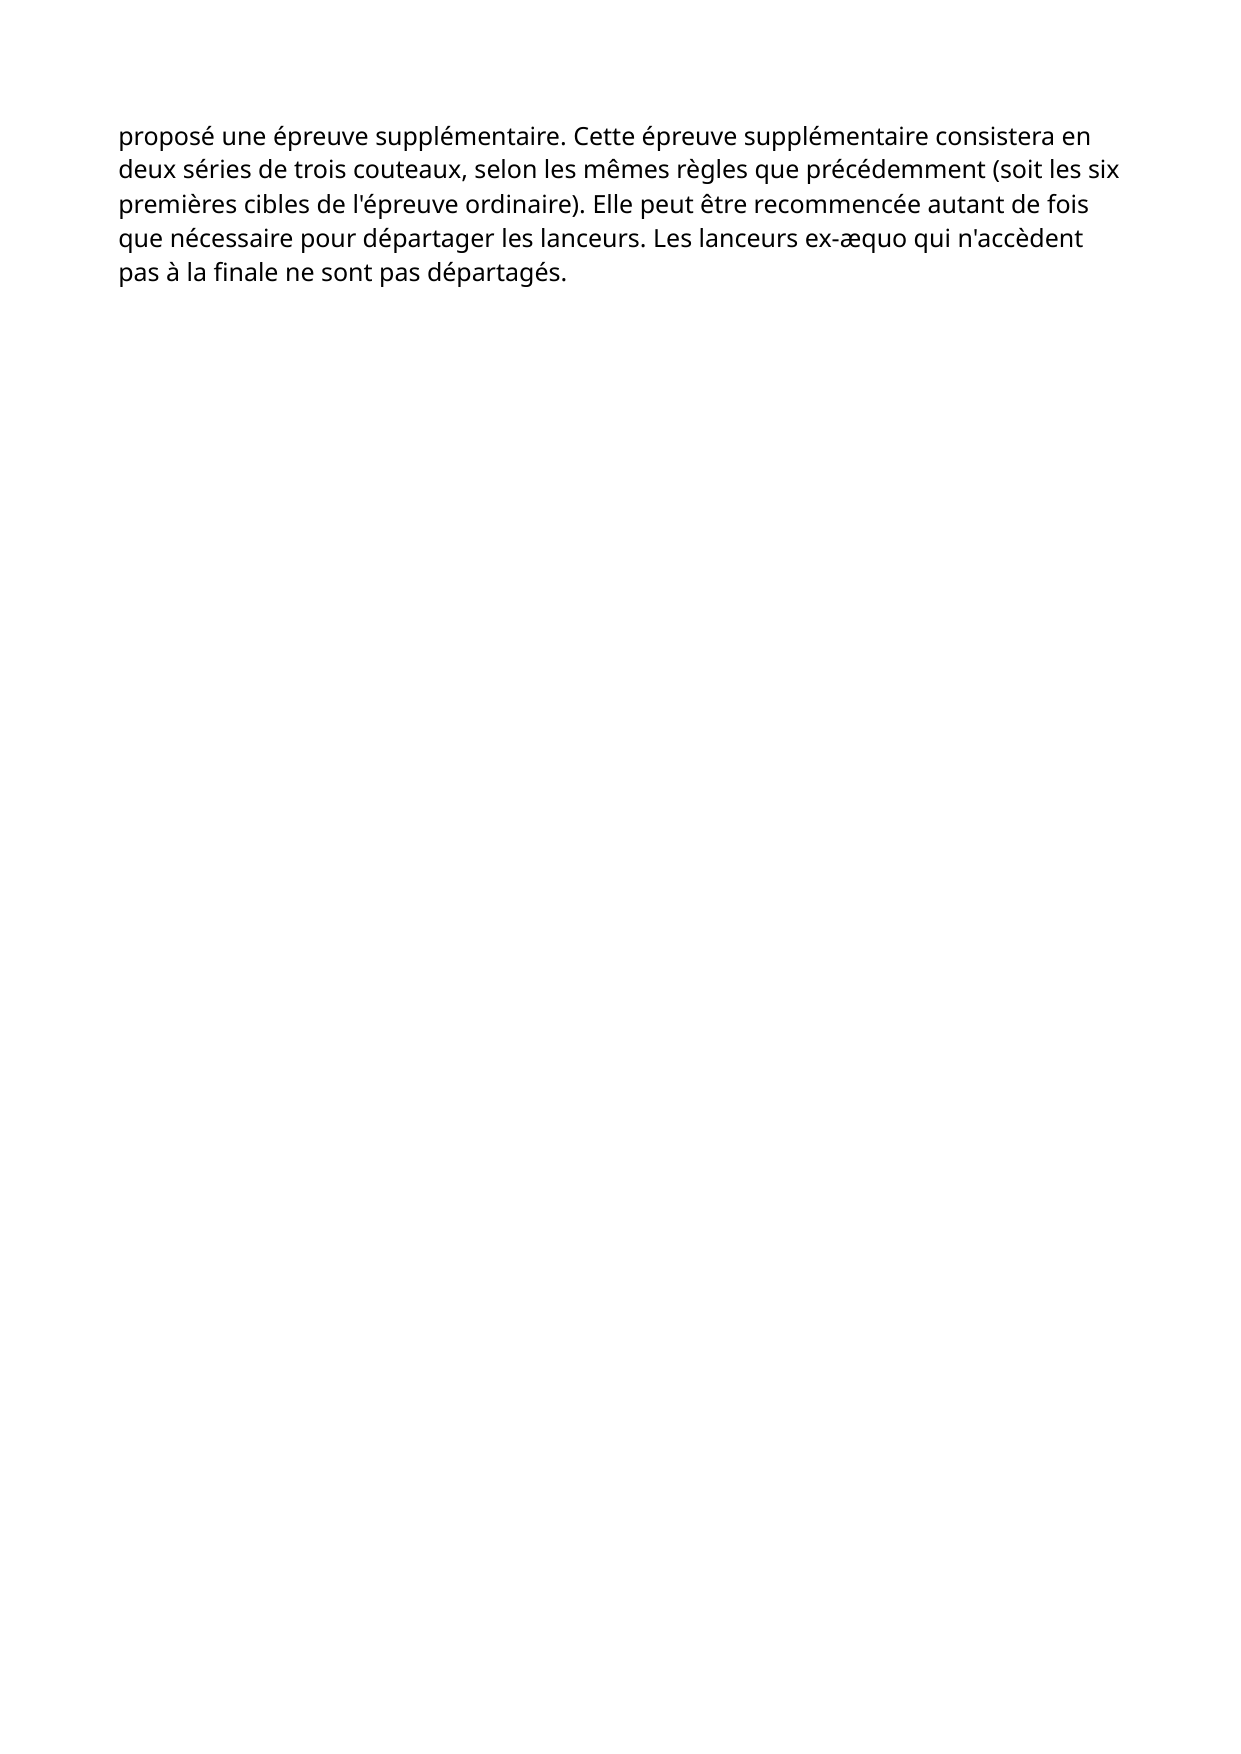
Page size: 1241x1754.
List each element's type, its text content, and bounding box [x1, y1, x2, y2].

text proposé une épreuve supplémentaire. Cette épreuve supplémentaire consistera en deux séries de trois couteaux, selon les mêmes règles que précédemment (soit les six premières cibles de l'épreuve ordinaire). Elle peut être recommencée autant de fois que nécessaire pour départager les lanceurs. Les lanceurs ex-æquo qui n'accèdent pas à la finale ne sont pas départagés. [118, 118, 1122, 288]
